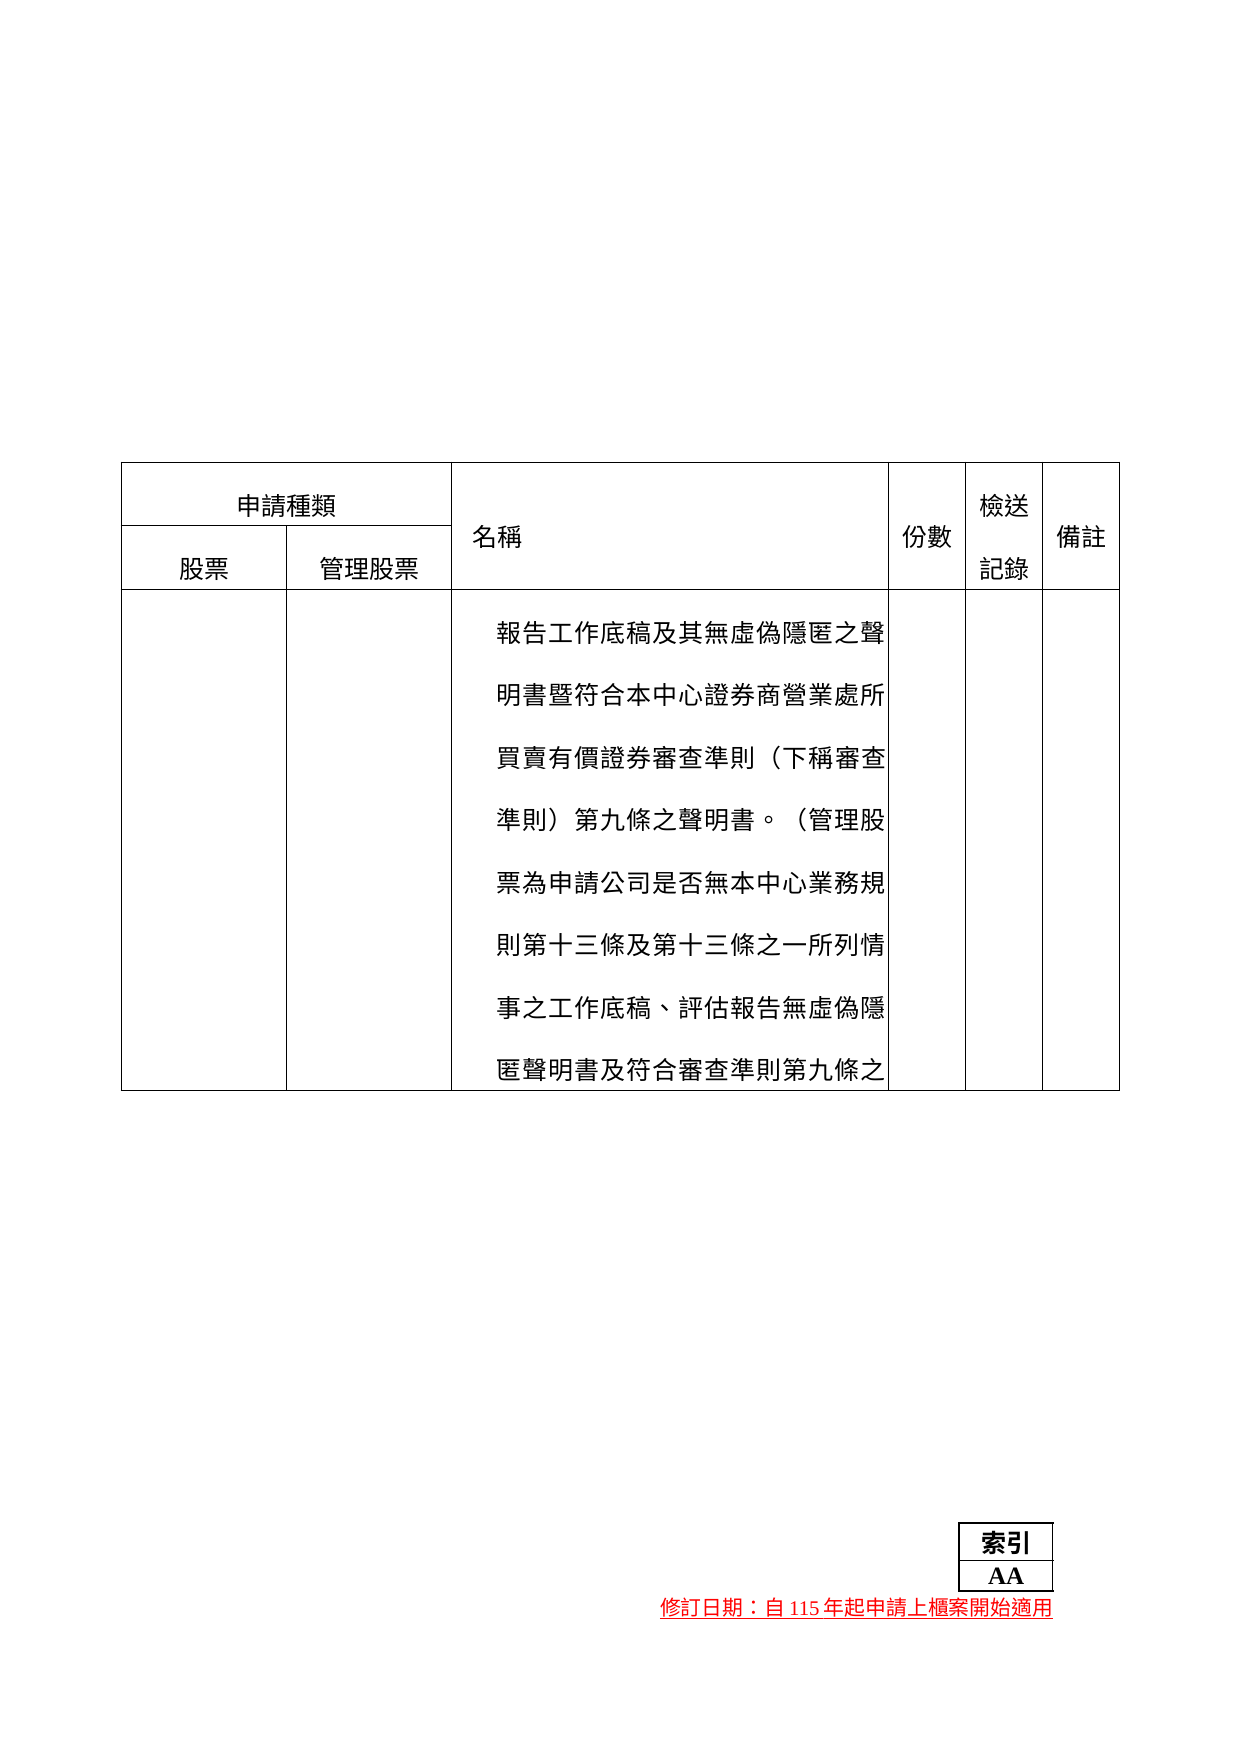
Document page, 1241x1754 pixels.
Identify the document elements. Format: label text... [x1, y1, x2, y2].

table_header 名稱 [452, 463, 888, 589]
table_header 備註 [1043, 463, 1119, 589]
table_cell [122, 590, 286, 1090]
table_cell [287, 590, 451, 1090]
table_cell [889, 590, 965, 1090]
table_cell [1043, 590, 1119, 1090]
table_cell 櫃檯買賣申請書。 最近一次經濟部變更登記核准函及變更登記表影本。 證券業、期貨業、金融業及保險業應檢送目的事業主管機關同意函影本。(上市轉上櫃者得免提供) 科技事業或文化創意事業申請股票櫃檯買賣，應檢送經中央目的事業主管機關出具其係屬科技事業或文化創意事業且具市場性之評估意見影本。 董事會或股東會(重整人會議)決議股票申請為櫃檯買賣之議事錄影本。 公開說明書稿本（含推薦證券商之評估報告）。（管理股票者3份） 公開說明書稿本電子檔上傳至本中心指定之網際網路資訊申報系統之證明文件。 截至次季止之財務預測資訊。 「股票上櫃調查表」。 股權分散表；若未符合股權分散標準，申請公司於掛牌前達成股權分散標準之承諾書一份。 全面無實體發行有價證券(包括普通股、特別股、公司債、可轉換公司債、附認股權公司債、交換公司債等)之證明文件。 請核對最近期之資產負債表有無下列科目，以確認申請公司除發行普通股外，有無發行其他有價證券： 發行特別股 一般特別股(資產負債表列特別股股本)。 強制贖回特別股(資產負債表列特別股負債-流動、特別股負債-非流動)。 發行公司債、可轉換公司債、附認股權公司債、交換公司債(資產負債表列應付公司債、一年或一營業週期內到期長期負債、債券換股權利證書、資本公積-認股權、資本公積-轉換公司債轉換溢價、資本公積-轉換公司債應付利息補償金等)。 有價證券櫃檯買賣契約。 依規定委託指定機構集中保管股票之證明書影本或承諾書。 申請公司之董事及持股超過股份總額百分之十之股東如與他人訂有股份買賣且附買回條件之協議者，在申請日仍屬有效之協議書等相關資料影本。 申請公司就本股票櫃檯買賣申請書及其附件所載事項無虛偽、隱匿之聲明書及無本中心證券商營業處所買賣有價證券審查準則第九條第三項所列情事之聲明書。 申請日最近一年內申請公司之負責人、董事及持股超過股份總額百分之十之股東業已參加證券法規研習課程之證明文件影本(含董事進修公司治理相關課程三小時之證明文件)。(上市轉上櫃者得免提供) 申請日最近一年內推薦證券商輔導人員進修公司治理相關課程三小時之證明文件影本。 兩家以上推薦證券商之推薦書（應載明主、協辦推薦證券商）、評估報告工作底稿及其無虛偽隱匿之聲明書暨符合本中心證券商營業處所買賣有價證券審查準則（下稱審查準則）第九條之聲明書。（管理股票為申請公司是否無本中心業務規則第十三條及第十三條之一所列情事之工作底稿、評估報告無虛偽隱匿聲明書及符合審查準則第九條之聲明書）(上市轉上櫃案件除審查準則第十條第一項評估工作底稿外，得免檢送其餘工作底稿，本中心視審查需要另行調閱之) 推薦證券商填製之「上櫃審查準則第十條第一項各款情事審查表」、「上櫃審查準則各補充規定審查表」、評估報告工作分配表及撰寫評估報告人員名單與相關懲處紀錄。 申請公司與推薦證券商共同訂定股票承銷價格之依據及方式之說明書。(上市轉上櫃且未辦理公開銷售者不適用) 律師填製之「發行人申請股票櫃檯買賣法律事項檢查表」、其工作底稿，以及律師與申請公司所出具「其彼此間並無前開檢查表之填表注意事項四所列情事」之聲明書。(上市轉上櫃案件得免檢送工作底稿，本中心視審查需要另行調閱之) 經聯合會計師事務所查核簽證或核閱之下列報告： 最近二年度個體及合併財務報告。（當年度1至3月申請管理股票之公司可以最近一年度最近期會計師出具之財務報告代替最近一年度財務報告） 申請日期已逾季度終了後四十五日，加附最近一季之合併財務報告。 公營事業除最近一年度個體及合併財務報表須經會計師查核簽證，其餘屬未公開發行之年度部分，得以審計機關審定之審查報告書替代之，但最近一年度個體及合併財務報表仍應採兩年對照方式編列。 會計師專案審查公司內部控制制度所出具無保留結論之審查報告。 前述相關之會計師工作底稿、永久檔案及「會計師查核簽證作業覆核表」。(上市轉上櫃案件得免檢送工作底稿，本中心視審查需要另行調閱之) 臺灣證券交易所（或本中心）通知有價證券終止上市（櫃）之函文暨終止上市（櫃）公告影本。 申請公司無本中心業務規則第十三條及第十三條之一所列情事之聲明書。 申請公司就公司治理運作情形自我評量並填製ESG評鑑自評報告。 申請公司、推薦證券商、律師及會計師所出具之誠信聲明書。 推薦證券商、簽證會計師及律師填製之上櫃標準題。 申請公司及位於臺灣地區之分公司、重要子公司、工廠或營業處所等分支機構之勞工人數資料、統一編號、電話、地址及聯絡人資料。(作為向勞動部意見徵詢之附件) 臺灣集中保管結算所股份有限公司所出具申請公司之專業股務代理機構符合規定之證明文件。 股票面額非屬新臺幣10元者，主辦推薦證券商於上櫃前預計辦理之宣導計劃。 申請公司出具之公司財務報告編製能力說明評估表暨會計師對公司財務報告編製能力之說明及建議。 申請公司購買董事責任保險之相關證明文件。 本中心審查有價證券上櫃作業程序附件十二「審查報告」內之「申請公司及中介機構補充書件」(補充書件四及七除外)。 經董事會決議設置公司治理主管之議事錄。 其他必要之證明文件或資料。 [452, 590, 888, 1090]
table_cell [966, 590, 1042, 1090]
table_cell 股票 [122, 526, 286, 589]
table_header 檢送記錄 [966, 463, 1042, 589]
table_header 申請種類 [122, 463, 451, 525]
table_header 份數 [889, 463, 965, 589]
table_cell 管理股票 [287, 526, 451, 589]
